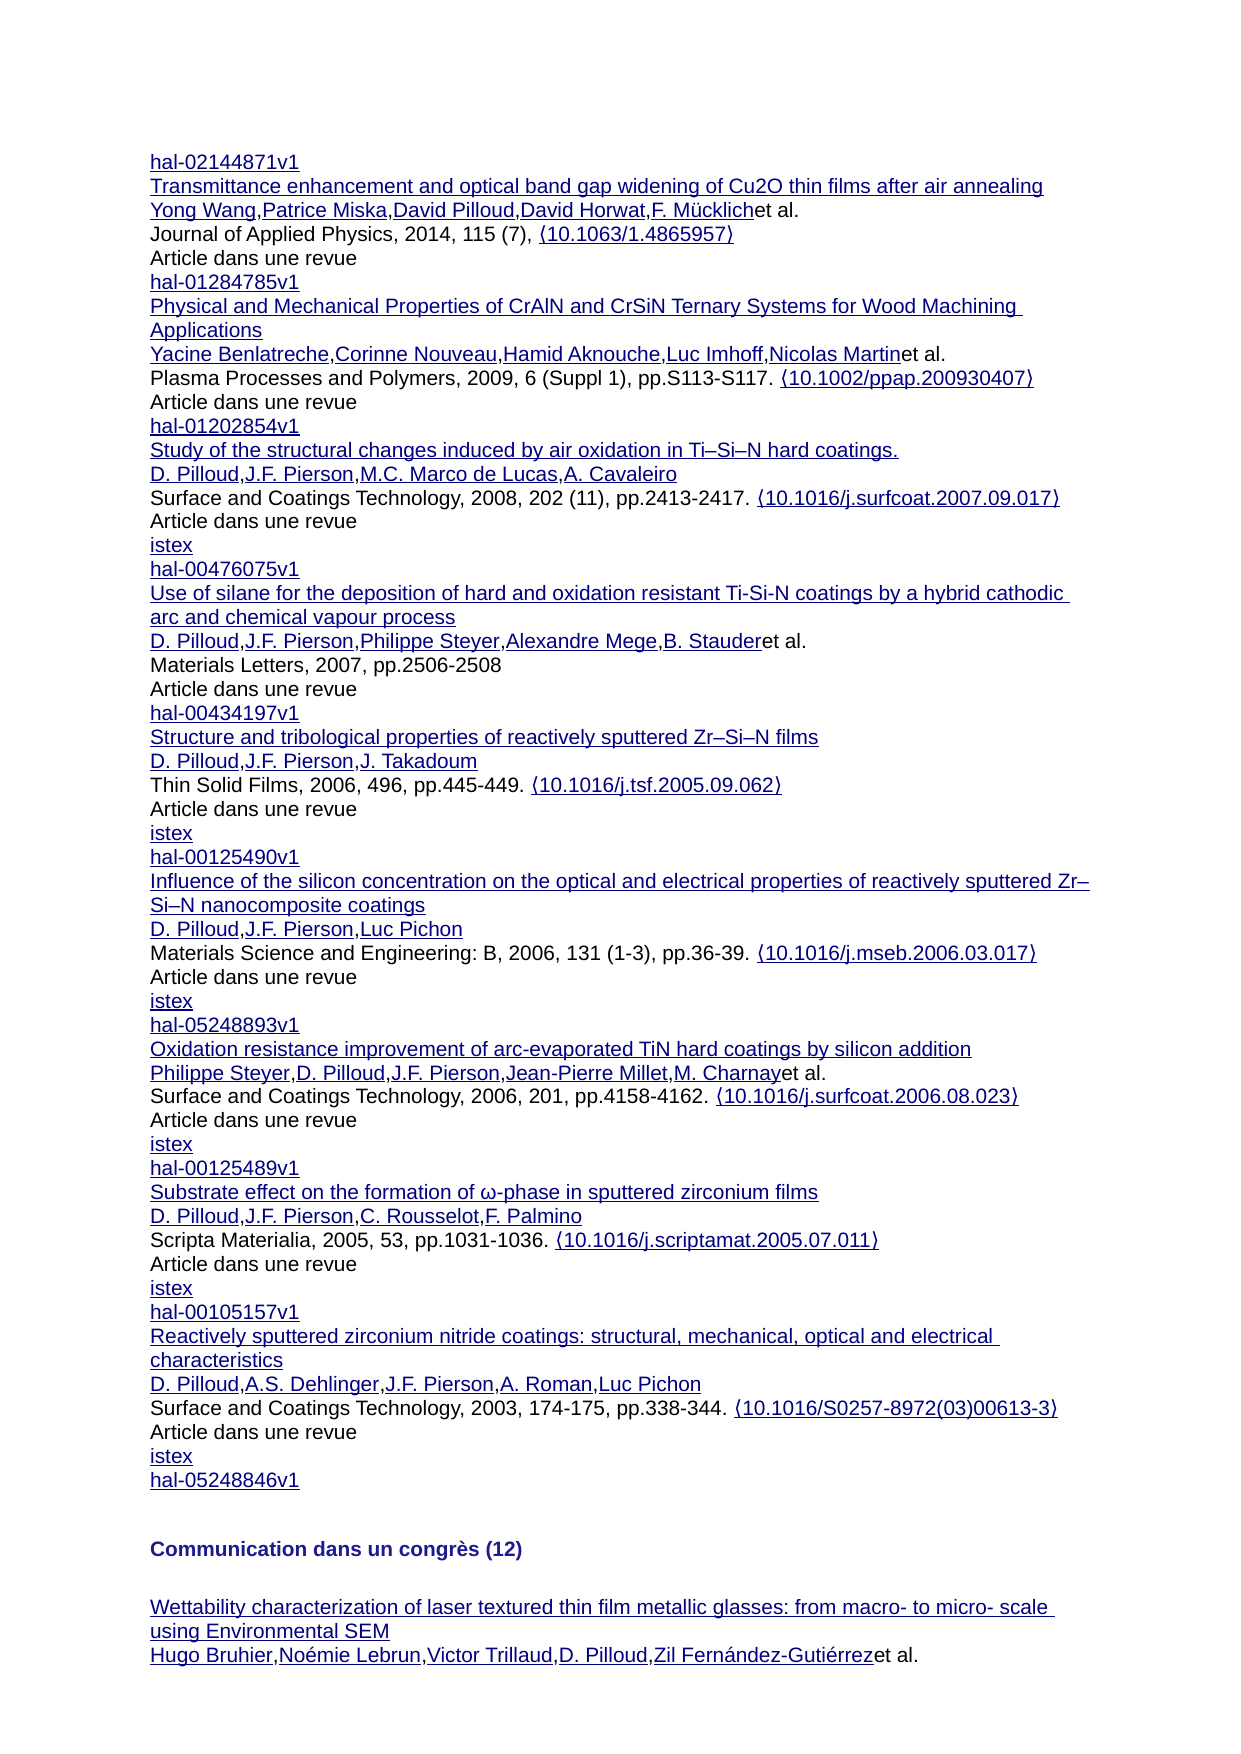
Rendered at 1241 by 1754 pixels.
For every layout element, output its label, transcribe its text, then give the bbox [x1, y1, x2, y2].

table_cell Oxidation resistance improvement of arc-evaporated TiN hard coatings by silicon addition Philippe Steyer,D. Pilloud,J.F. Pierson,Jean-Pierre Millet,M. Charnayet al. Surface and Coatings Technology, 2006, 201, pp.4158-4162. ⟨10.1016/j.surfcoat.2006.08.023⟩ Article dans une revue istex hal-00125489v1 [150, 1036, 1090, 1180]
table_header Wettability characterization of laser textured thin film metallic glasses: from macro- to micro- scale using Environmental SEM Hugo Bruhier,Noémie Lebrun,Victor Trillaud,D. Pilloud,Zil Fernández-Gutiérrezet al. [150, 1595, 1090, 1667]
table_cell Physical and Mechanical Properties of CrAlN and CrSiN Ternary Systems for Wood Machining Applications Yacine Benlatreche,Corinne Nouveau,Hamid Aknouche,Luc Imhoff,Nicolas Martinet al. Plasma Processes and Polymers, 2009, 6 (Suppl 1), pp.S113-S117. ⟨10.1002/ppap.200930407⟩ Article dans une revue hal-01202854v1 [150, 294, 1090, 437]
table_cell Use of silane for the deposition of hard and oxidation resistant Ti-Si-N coatings by a hybrid cathodic arc and chemical vapour process D. Pilloud,J.F. Pierson,Philippe Steyer,Alexandre Mege,B. Stauderet al. Materials Letters, 2007, pp.2506-2508 Article dans une revue hal-00434197v1 [150, 581, 1090, 725]
table_cell Structure and tribological properties of reactively sputtered Zr–Si–N films D. Pilloud,J.F. Pierson,J. Takadoum Thin Solid Films, 2006, 496, pp.445-449. ⟨10.1016/j.tsf.2005.09.062⟩ Article dans une revue istex hal-00125490v1 [150, 725, 1090, 869]
table_cell Reactively sputtered zirconium nitride coatings: structural, mechanical, optical and electrical characteristics D. Pilloud,A.S. Dehlinger,J.F. Pierson,A. Roman,Luc Pichon Surface and Coatings Technology, 2003, 174-175, pp.338-344. ⟨10.1016/S0257-8972(03)00613-3⟩ Article dans une revue istex hal-05248846v1 [150, 1324, 1090, 1492]
subtitle Communication dans un congrès (12) [150, 1536, 1090, 1560]
table_cell Study of the structural changes induced by air oxidation in Ti–Si–N hard coatings. D. Pilloud,J.F. Pierson,M.C. Marco de Lucas,A. Cavaleiro Surface and Coatings Technology, 2008, 202 (11), pp.2413-2417. ⟨10.1016/j.surfcoat.2007.09.017⟩ Article dans une revue istex hal-00476075v1 [150, 438, 1090, 581]
table_cell Substrate effect on the formation of ω-phase in sputtered zirconium films D. Pilloud,J.F. Pierson,C. Rousselot,F. Palmino Scripta Materialia, 2005, 53, pp.1031-1036. ⟨10.1016/j.scriptamat.2005.07.011⟩ Article dans une revue istex hal-00105157v1 [150, 1180, 1090, 1324]
table_cell Si–N nanocomposite coatings D. Pilloud,J.F. Pierson,Luc Pichon Materials Science and Engineering: B, 2006, 131 (1-3), pp.36-39. ⟨10.1016/j.mseb.2006.03.017⟩ Article dans une revue istex hal-05248893v1 [150, 891, 1090, 1036]
table_cell hal-02144871v1 [150, 150, 1090, 174]
table_cell Influence of the silicon concentration on the optical and electrical properties of reactively sputtered Zr– [150, 869, 1090, 890]
table_cell Transmittance enhancement and optical band gap widening of Cu2O thin films after air annealing Yong Wang,Patrice Miska,David Pilloud,David Horwat,F. Mücklichet al. Journal of Applied Physics, 2014, 115 (7), ⟨10.1063/1.4865957⟩ Article dans une revue hal-01284785v1 [150, 174, 1090, 294]
